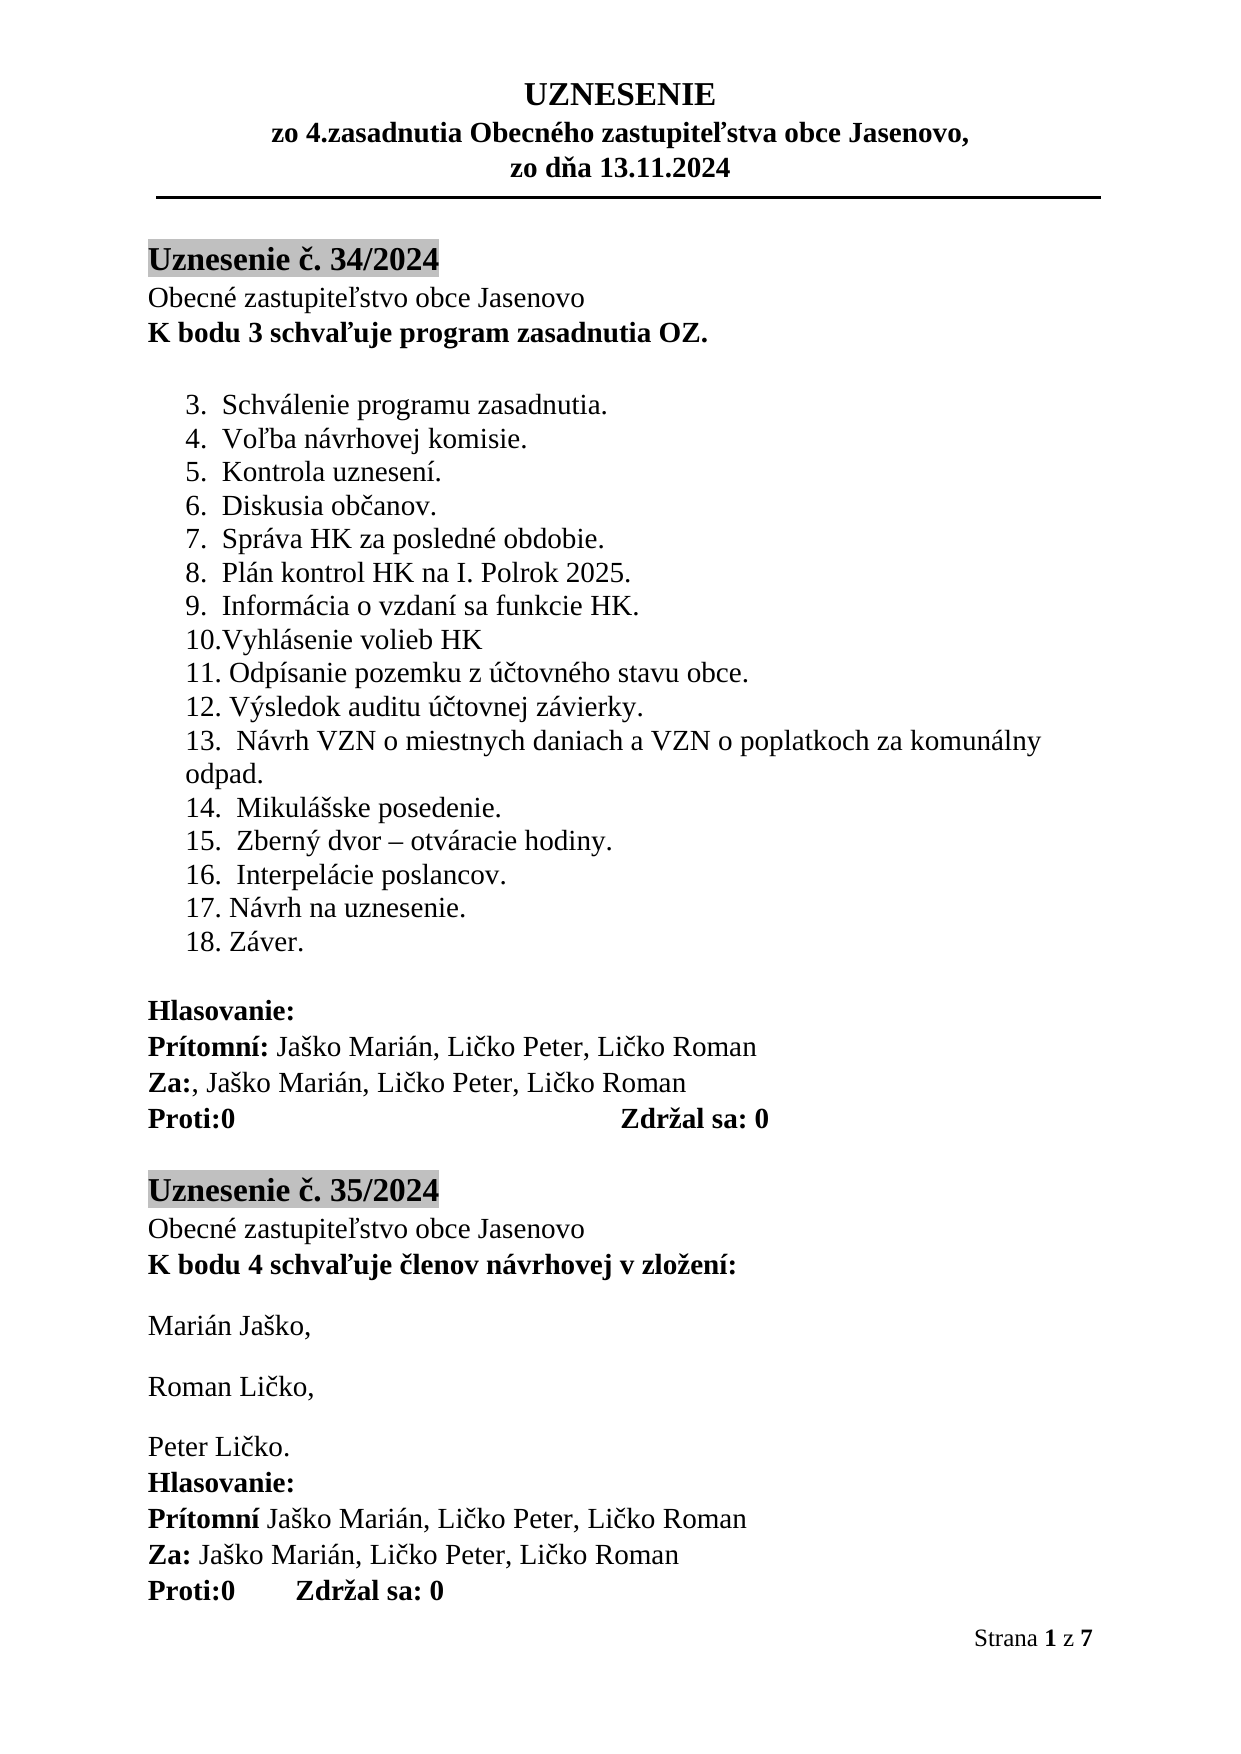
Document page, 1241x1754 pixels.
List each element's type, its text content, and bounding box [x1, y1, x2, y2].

text UZNESENIE [148, 74, 1093, 112]
text Uznesenie č. 35/2024 [148, 1170, 1093, 1208]
text Marián Jaško, [148, 1308, 1093, 1341]
text Za: Jaško Marián, Ličko Peter, Ličko Roman [148, 1537, 1093, 1571]
text 3. Schválenie programu zasadnutia. [185, 387, 1093, 421]
text 5. Kontrola uznesení. [185, 454, 1093, 488]
text 8. Plán kontrol HK na I. Polrok 2025. [185, 555, 1093, 588]
text Za:, Jaško Marián, Ličko Peter, Ličko Roman [148, 1065, 1093, 1098]
text 9. Informácia o vzdaní sa funkcie HK. [185, 588, 1093, 622]
text Prítomní: Jaško Marián, Ličko Peter, Ličko Roman [148, 1029, 1093, 1063]
text Hlasovanie: [148, 1465, 1093, 1499]
text 16. Interpelácie poslancov. [185, 857, 1093, 890]
text 14. Mikulášske posedenie. [185, 790, 1093, 823]
text Obecné zastupiteľstvo obce Jasenovo [148, 280, 1093, 313]
text 4. Voľba návrhovej komisie. [185, 421, 1093, 454]
text zo 4.zasadnutia Obecného zastupiteľstva obce Jasenovo, [148, 115, 1093, 148]
text 6. Diskusia občanov. [185, 488, 1093, 521]
text Uznesenie č. 34/2024 [148, 239, 1093, 277]
text Peter Ličko. [148, 1429, 1093, 1463]
text 11. Odpísanie pozemku z účtovného stavu obce. [185, 656, 1093, 689]
text zo dňa 13.11.2024 [148, 151, 1093, 184]
text 17. Návrh na uznesenie. [185, 890, 1093, 924]
text 7. Správa HK za posledné obdobie. [185, 521, 1093, 555]
text 13. Návrh VZN o miestnych daniach a VZN o poplatkoch za komunálny odpad. [185, 723, 1093, 790]
text K bodu 4 schvaľuje členov návrhovej v zložení: [148, 1247, 1093, 1281]
text Hlasovanie: [148, 993, 1093, 1027]
text 15. Zberný dvor – otváracie hodiny. [185, 823, 1093, 857]
text Obecné zastupiteľstvo obce Jasenovo [148, 1211, 1093, 1245]
text K bodu 3 schvaľuje program zasadnutia OZ. [148, 316, 1093, 349]
text 18. Záver. [185, 924, 1093, 957]
text Proti:0 Zdržal sa: 0 [148, 1573, 1093, 1606]
text Proti:0 Zdržal sa: 0 [148, 1101, 1093, 1134]
text Roman Ličko, [148, 1369, 1093, 1402]
text Prítomní Jaško Marián, Ličko Peter, Ličko Roman [148, 1501, 1093, 1535]
text 10.Vyhlásenie volieb HK [185, 622, 1093, 656]
text 12. Výsledok auditu účtovnej závierky. [185, 689, 1093, 723]
